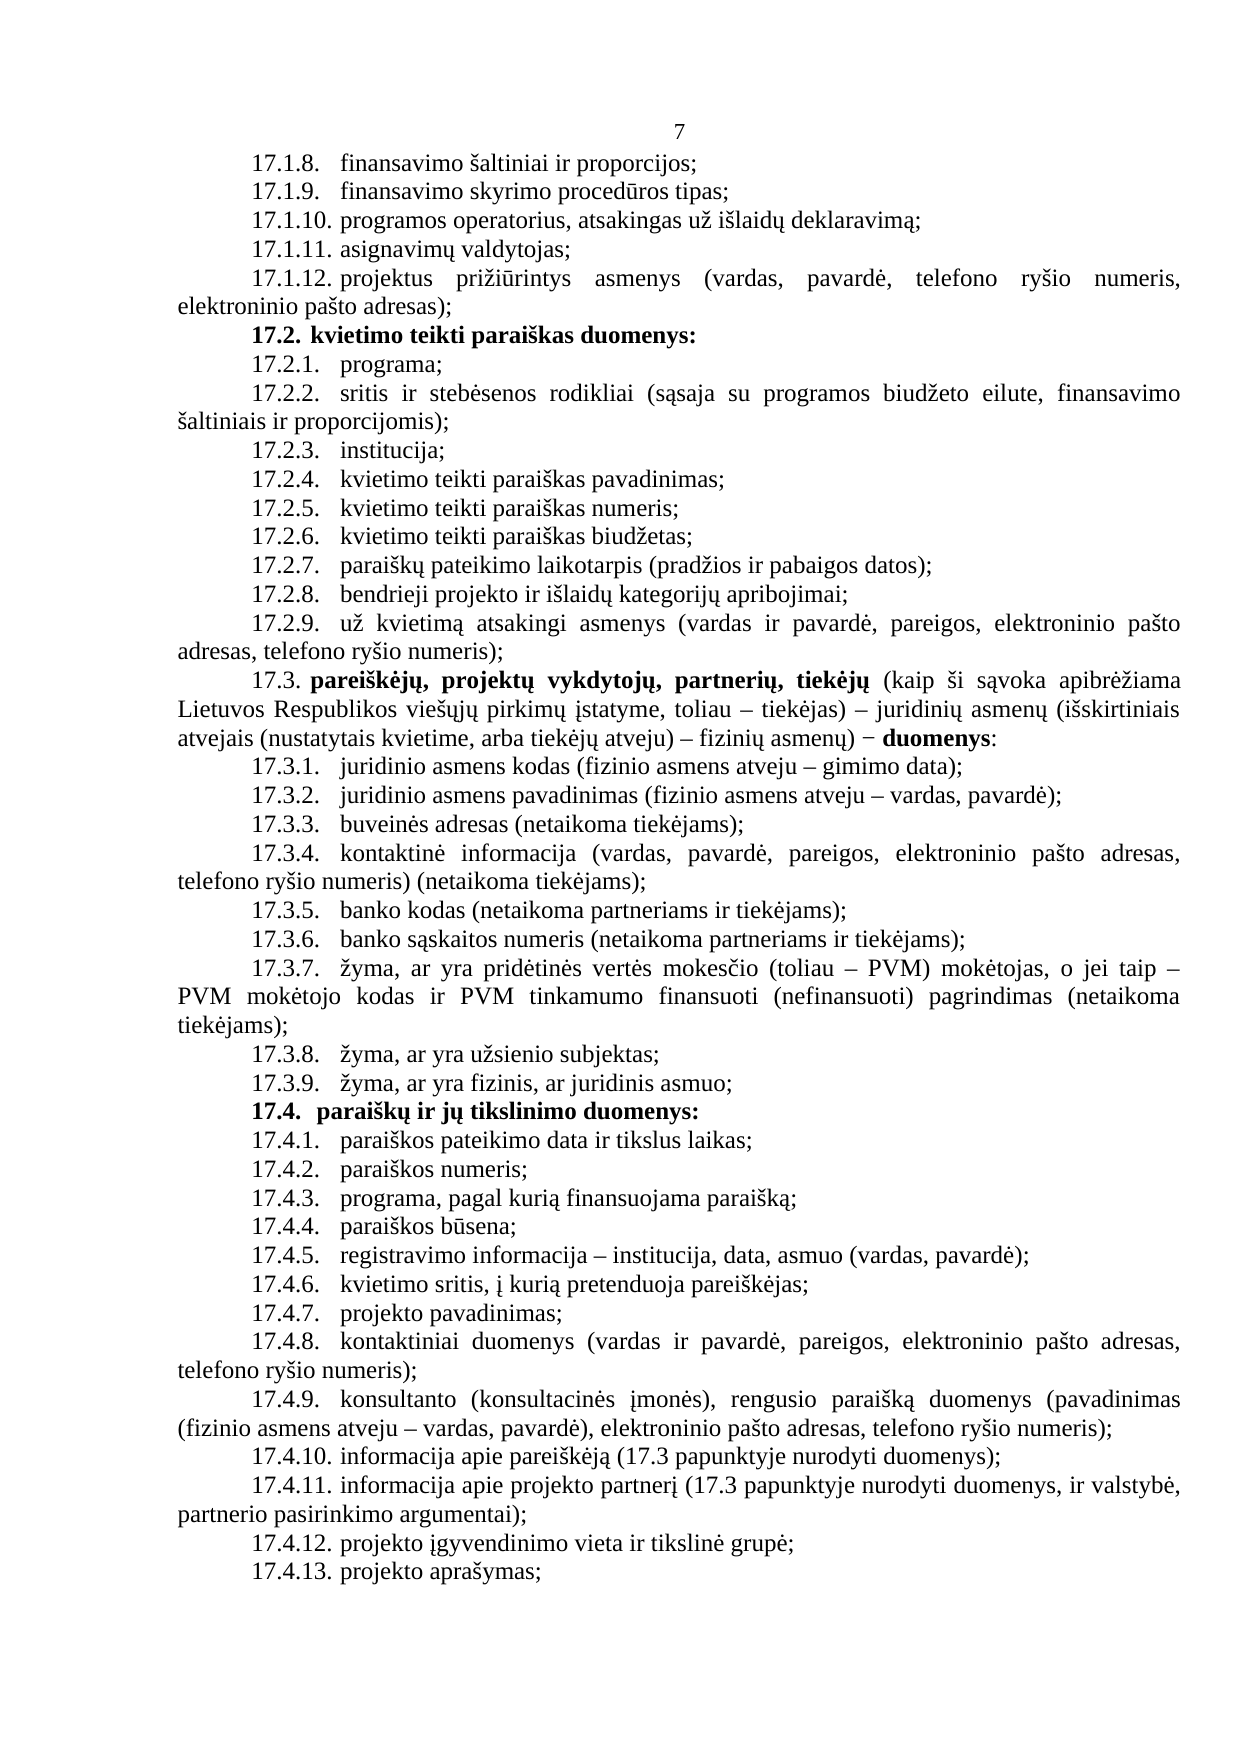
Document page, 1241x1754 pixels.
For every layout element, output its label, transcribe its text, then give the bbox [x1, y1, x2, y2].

text 17.4.9. konsultanto (konsultacinės įmonės), rengusio paraišką duomenys (pavadinimas (fizinio asmens atveju – vardas, pavardė), elektroninio pašto adresas, telefono ryšio numeris); [177, 1384, 1181, 1441]
text 17.1.11. asignavimų valdytojas; [177, 234, 1181, 263]
text 17.2.8. bendrieji projekto ir išlaidų kategorijų apribojimai; [177, 579, 1181, 608]
text 17.4.6. kvietimo sritis, į kurią pretenduoja pareiškėjas; [177, 1269, 1181, 1298]
text 17.2.1. programa; [177, 349, 1181, 378]
text 17.3. pareiškėjų, projektų vykdytojų, partnerių, tiekėjų (kaip ši sąvoka apibrėžiama Lietuvos Respublikos viešųjų pirkimų įstatyme, toliau – tiekėjas) – juridinių asmenų (išskirtiniais atvejais (nustatytais kvietime, arba tiekėjų atveju) – fizinių asmenų) − duomenys: [177, 665, 1181, 751]
text 17.2.4. kvietimo teikti paraiškas pavadinimas; [177, 464, 1181, 493]
text 17.2.6. kvietimo teikti paraiškas biudžetas; [177, 521, 1181, 550]
text 17.4. paraiškų ir jų tikslinimo duomenys: [177, 1096, 1181, 1125]
text 17.3.3. buveinės adresas (netaikoma tiekėjams); [177, 809, 1181, 838]
text 17.1.9. finansavimo skyrimo procedūros tipas; [177, 176, 1181, 205]
text 17.2.2. sritis ir stebėsenos rodikliai (sąsaja su programos biudžeto eilute, finansavimo šaltiniais ir proporcijomis); [177, 378, 1181, 435]
text 17.4.12. projekto įgyvendinimo vieta ir tikslinė grupė; [177, 1528, 1181, 1556]
text 17.3.1. juridinio asmens kodas (fizinio asmens atveju – gimimo data); [177, 751, 1181, 780]
text 17.1.12. projektus prižiūrintys asmenys (vardas, pavardė, telefono ryšio numeris, elektroninio pašto adresas); [177, 263, 1181, 320]
text 17.2. kvietimo teikti paraiškas duomenys: [177, 320, 1181, 349]
text 17.2.3. institucija; [177, 435, 1181, 464]
text 17.4.10. informacija apie pareiškėją (17.3 papunktyje nurodyti duomenys); [177, 1441, 1181, 1470]
text 17.3.8. žyma, ar yra užsienio subjektas; [177, 1039, 1181, 1068]
text 17.3.2. juridinio asmens pavadinimas (fizinio asmens atveju – vardas, pavardė); [177, 780, 1181, 809]
text 17.4.11. informacija apie projekto partnerį (17.3 papunktyje nurodyti duomenys, ir valstybė, partnerio pasirinkimo argumentai); [177, 1470, 1181, 1528]
text 17.1.10. programos operatorius, atsakingas už išlaidų deklaravimą; [177, 205, 1181, 234]
text 17.4.1. paraiškos pateikimo data ir tikslus laikas; [177, 1125, 1181, 1154]
text 17.4.4. paraiškos būsena; [177, 1211, 1181, 1240]
text 17.3.4. kontaktinė informacija (vardas, pavardė, pareigos, elektroninio pašto adresas, telefono ryšio numeris) (netaikoma tiekėjams); [177, 838, 1181, 895]
text 17.1.8. finansavimo šaltiniai ir proporcijos; [177, 148, 1181, 176]
text 17.4.7. projekto pavadinimas; [177, 1298, 1181, 1326]
text 17.4.13. projekto aprašymas; [177, 1556, 1181, 1585]
text 17.4.2. paraiškos numeris; [177, 1154, 1181, 1183]
text 17.3.6. banko sąskaitos numeris (netaikoma partneriams ir tiekėjams); [177, 924, 1181, 953]
text 17.2.9. už kvietimą atsakingi asmenys (vardas ir pavardė, pareigos, elektroninio pašto adresas, telefono ryšio numeris); [177, 608, 1181, 665]
text 17.2.5. kvietimo teikti paraiškas numeris; [177, 493, 1181, 521]
text 17.4.3. programa, pagal kurią finansuojama paraišką; [177, 1183, 1181, 1211]
text 17.2.7. paraiškų pateikimo laikotarpis (pradžios ir pabaigos datos); [177, 550, 1181, 579]
text 17.3.7. žyma, ar yra pridėtinės vertės mokesčio (toliau – PVM) mokėtojas, o jei taip – PVM mokėtojo kodas ir PVM tinkamumo finansuoti (nefinansuoti) pagrindimas (netaikoma tiekėjams); [177, 953, 1181, 1039]
text 17.3.9. žyma, ar yra fizinis, ar juridinis asmuo; [177, 1068, 1181, 1096]
text 17.4.8. kontaktiniai duomenys (vardas ir pavardė, pareigos, elektroninio pašto adresas, telefono ryšio numeris); [177, 1326, 1181, 1384]
text 17.4.5. registravimo informacija – institucija, data, asmuo (vardas, pavardė); [177, 1240, 1181, 1269]
text 17.3.5. banko kodas (netaikoma partneriams ir tiekėjams); [177, 895, 1181, 924]
